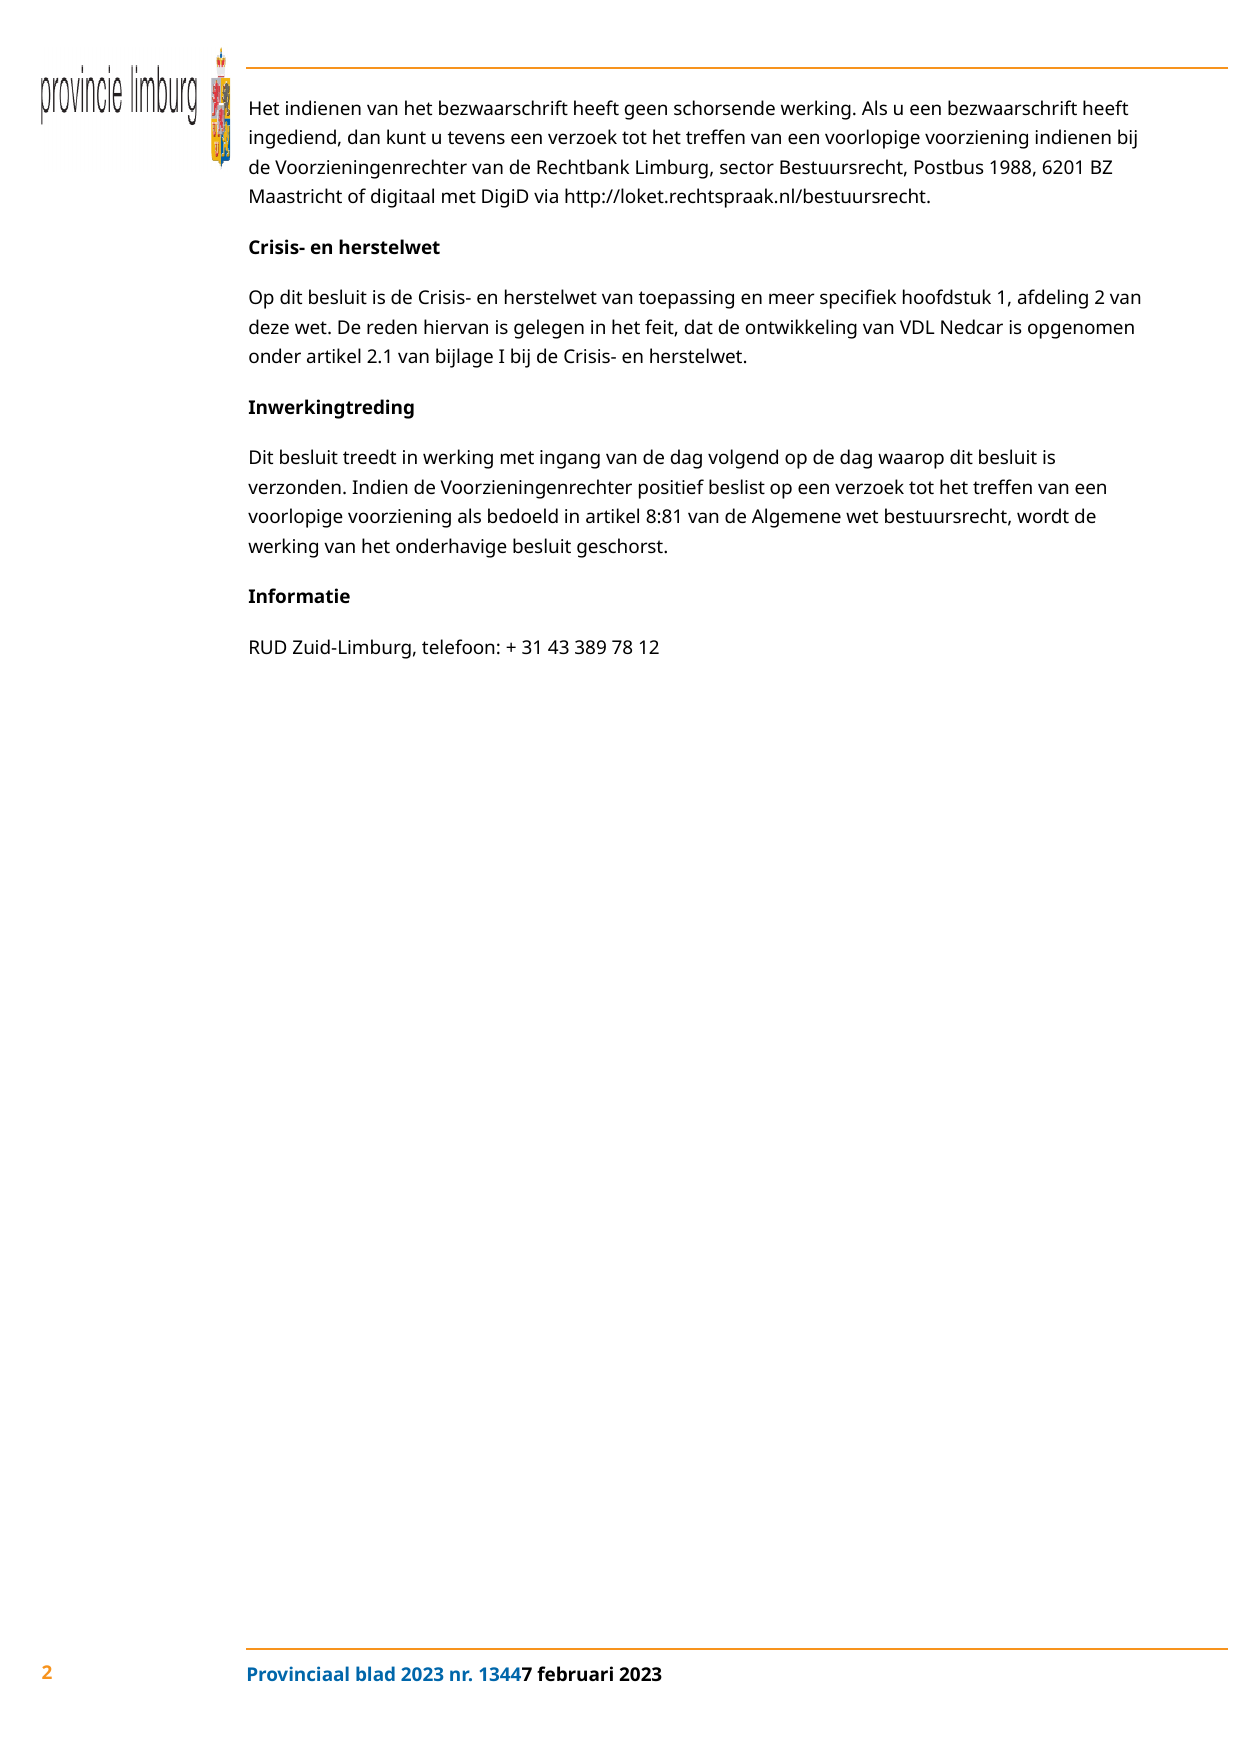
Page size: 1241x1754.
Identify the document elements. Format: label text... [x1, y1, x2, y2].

text Inwerkingtreding [248, 394, 1152, 420]
text Het indienen van het bezwaarschrift heeft geen schorsende werking. Als u een bezwaarschrift heeft ingediend, dan kunt u tevens een verzoek tot het treffen van een voorlopige voorziening indienen bij de Voorzieningenrechter van de Rechtbank Limburg, sector Bestuursrecht, Postbus 1988, 6201 BZ Maastricht of digitaal met DigiD via http://loket.rechtspraak.nl/bestuursrecht. [248, 95, 1152, 209]
text RUD Zuid-Limburg, telefoon: + 31 43 389 78 12 [248, 634, 1152, 660]
text Informatie [248, 583, 1152, 609]
text Op dit besluit is de Crisis- en herstelwet van toepassing en meer specifiek hoofdstuk 1, afdeling 2 van deze wet. De reden hiervan is gelegen in het feit, dat de ontwikkeling van VDL Nedcar is opgenomen onder artikel 2.1 van bijlage I bij de Crisis- en herstelwet. [248, 284, 1152, 369]
text Crisis- en herstelwet [248, 234, 1152, 260]
text Dit besluit treedt in werking met ingang van de dag volgend op de dag waarop dit besluit is verzonden. Indien de Voorzieningenrechter positief beslist op een verzoek tot het treffen van een voorlopige voorziening als bedoeld in artikel 8:81 van de Algemene wet bestuursrecht, wordt de werking van het onderhavige besluit geschorst. [248, 444, 1152, 559]
picture [41, 47, 231, 172]
